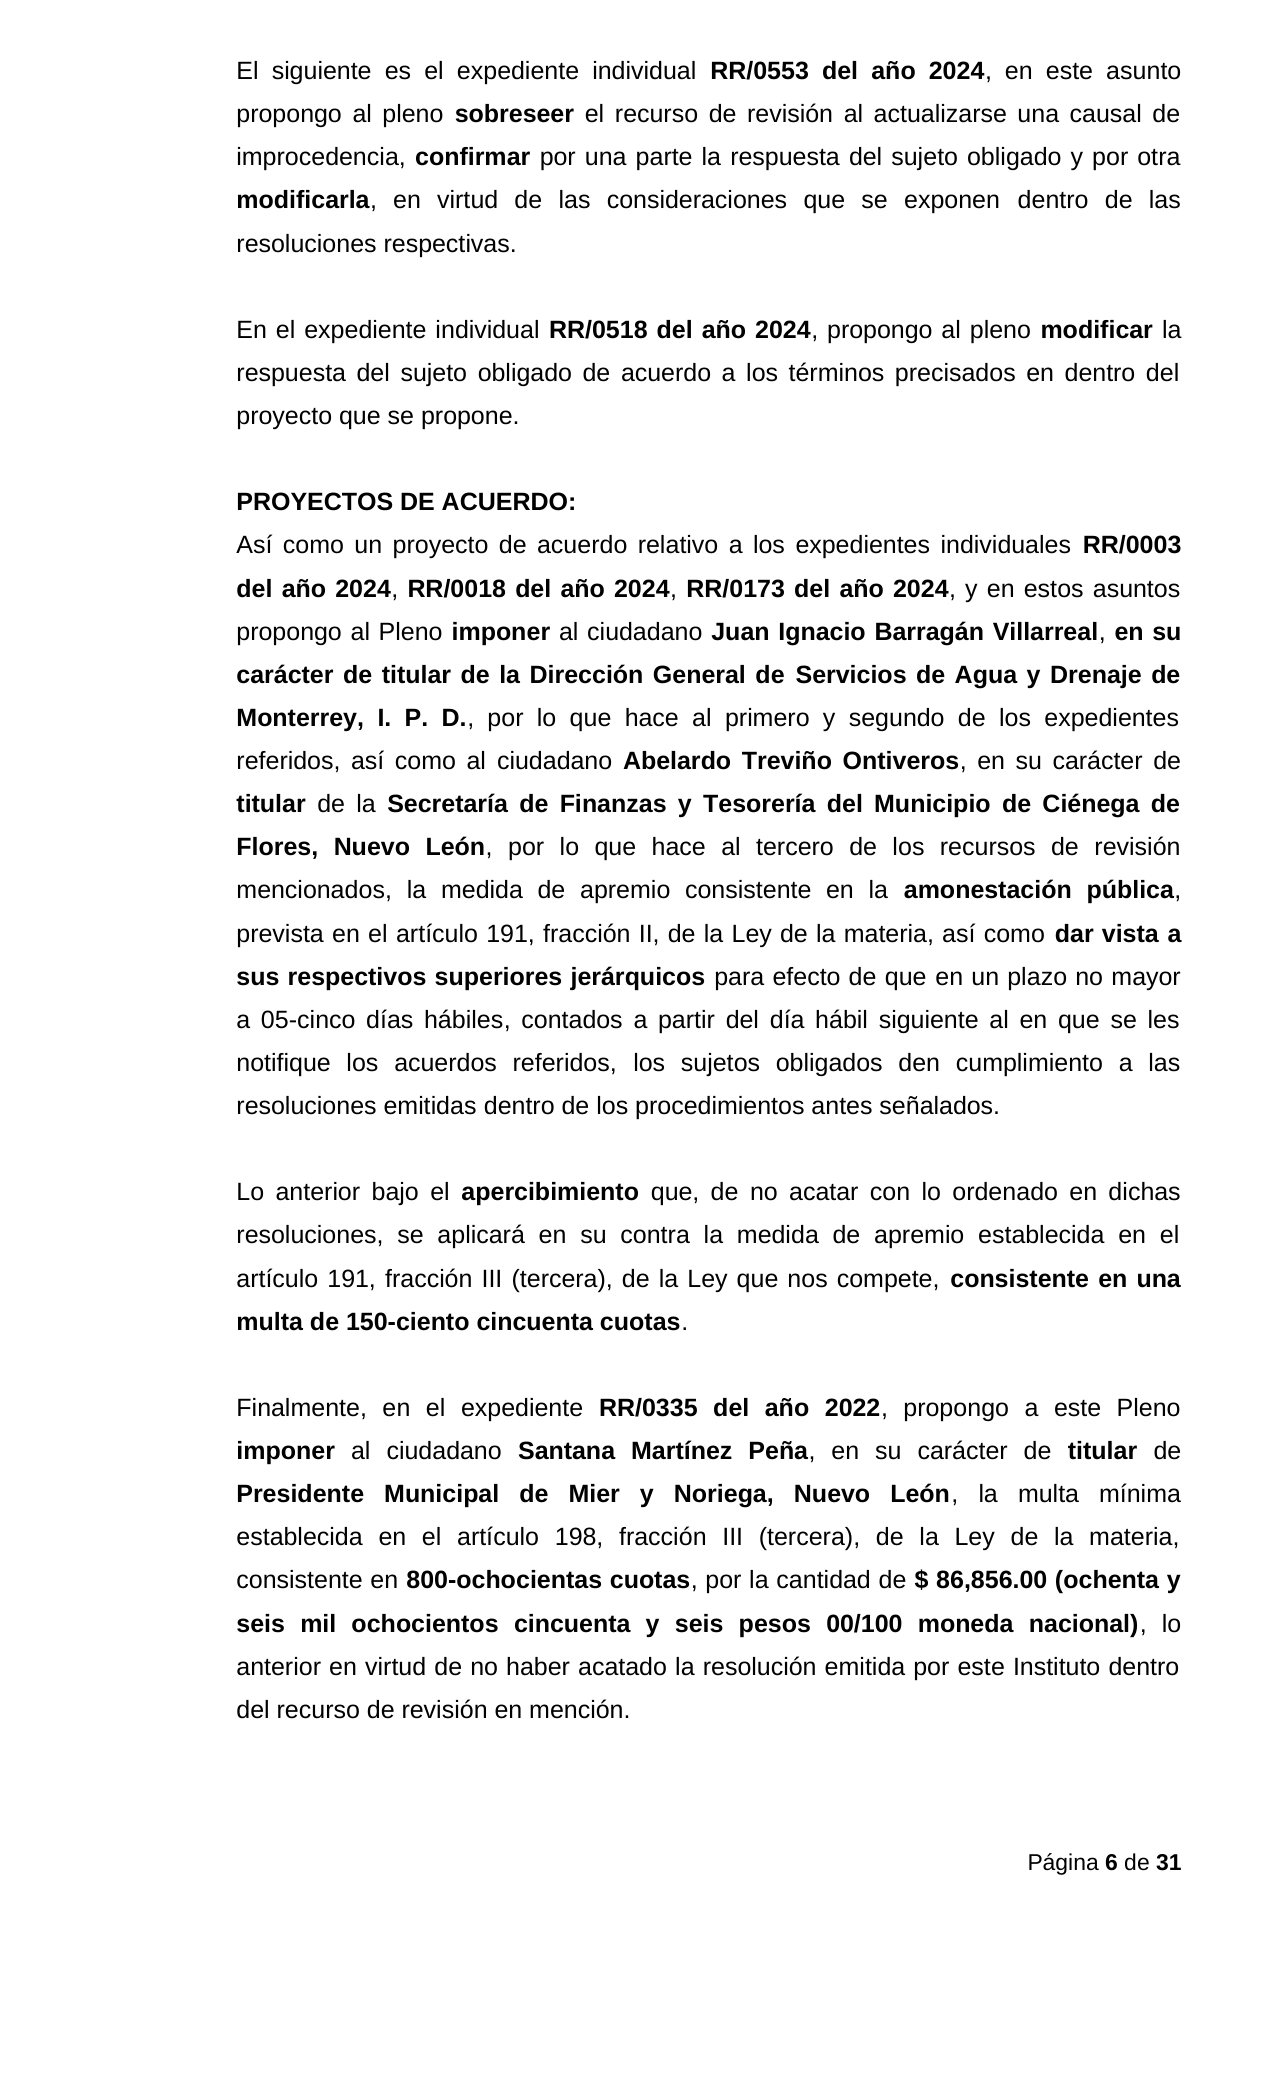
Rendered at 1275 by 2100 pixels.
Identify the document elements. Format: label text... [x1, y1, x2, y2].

text En el expediente individual RR/0518 del año 2024, propongo al pleno modificar la respuesta del sujeto obligado de acuerdo a los términos precisados en dentro del proyecto que se propone. [236, 315, 1181, 430]
text PROYECTOS DE ACUERDO: [236, 487, 1181, 516]
text Lo anterior bajo el apercibimiento que, de no acatar con lo ordenado en dichas resoluciones, se aplicará en su contra la medida de apremio establecida en el artículo 191, fracción III (tercera), de la Ley que nos compete, consistente en una multa de 150-ciento cincuenta cuotas. [236, 1177, 1181, 1336]
text El siguiente es el expediente individual RR/0553 del año 2024, en este asunto propongo al pleno sobreseer el recurso de revisión al actualizarse una causal de improcedencia, confirmar por una parte la respuesta del sujeto obligado y por otra modificarla, en virtud de las consideraciones que se exponen dentro de las resoluciones respectivas. [236, 56, 1181, 257]
text Finalmente, en el expediente RR/0335 del año 2022, propongo a este Pleno imponer al ciudadano Santana Martínez Peña, en su carácter de titular de Presidente Municipal de Mier y Noriega, Nuevo León, la multa mínima establecida en el artículo 198, fracción III (tercera), de la Ley de la materia, consistente en 800-ochocientas cuotas, por la cantidad de $ 86,856.00 (ochenta y seis mil ochocientos cincuenta y seis pesos 00/100 moneda nacional), lo anterior en virtud de no haber acatado la resolución emitida por este Instituto dentro del recurso de revisión en mención. [236, 1393, 1181, 1724]
text Así como un proyecto de acuerdo relativo a los expedientes individuales RR/0003 del año 2024, RR/0018 del año 2024, RR/0173 del año 2024, y en estos asuntos propongo al Pleno imponer al ciudadano Juan Ignacio Barragán Villarreal, en su carácter de titular de la Dirección General de Servicios de Agua y Drenaje de Monterrey, I. P. D., por lo que hace al primero y segundo de los expedientes referidos, así como al ciudadano Abelardo Treviño Ontiveros, en su carácter de titular de la Secretaría de Finanzas y Tesorería del Municipio de Ciénega de Flores, Nuevo León, por lo que hace al tercero de los recursos de revisión mencionados, la medida de apremio consistente en la amonestación pública, prevista en el artículo 191, fracción II, de la Ley de la materia, así como dar vista a sus respectivos superiores jerárquicos para efecto de que en un plazo no mayor a 05-cinco días hábiles, contados a partir del día hábil siguiente al en que se les notifique los acuerdos referidos, los sujetos obligados den cumplimiento a las resoluciones emitidas dentro de los procedimientos antes señalados. [236, 531, 1181, 1120]
